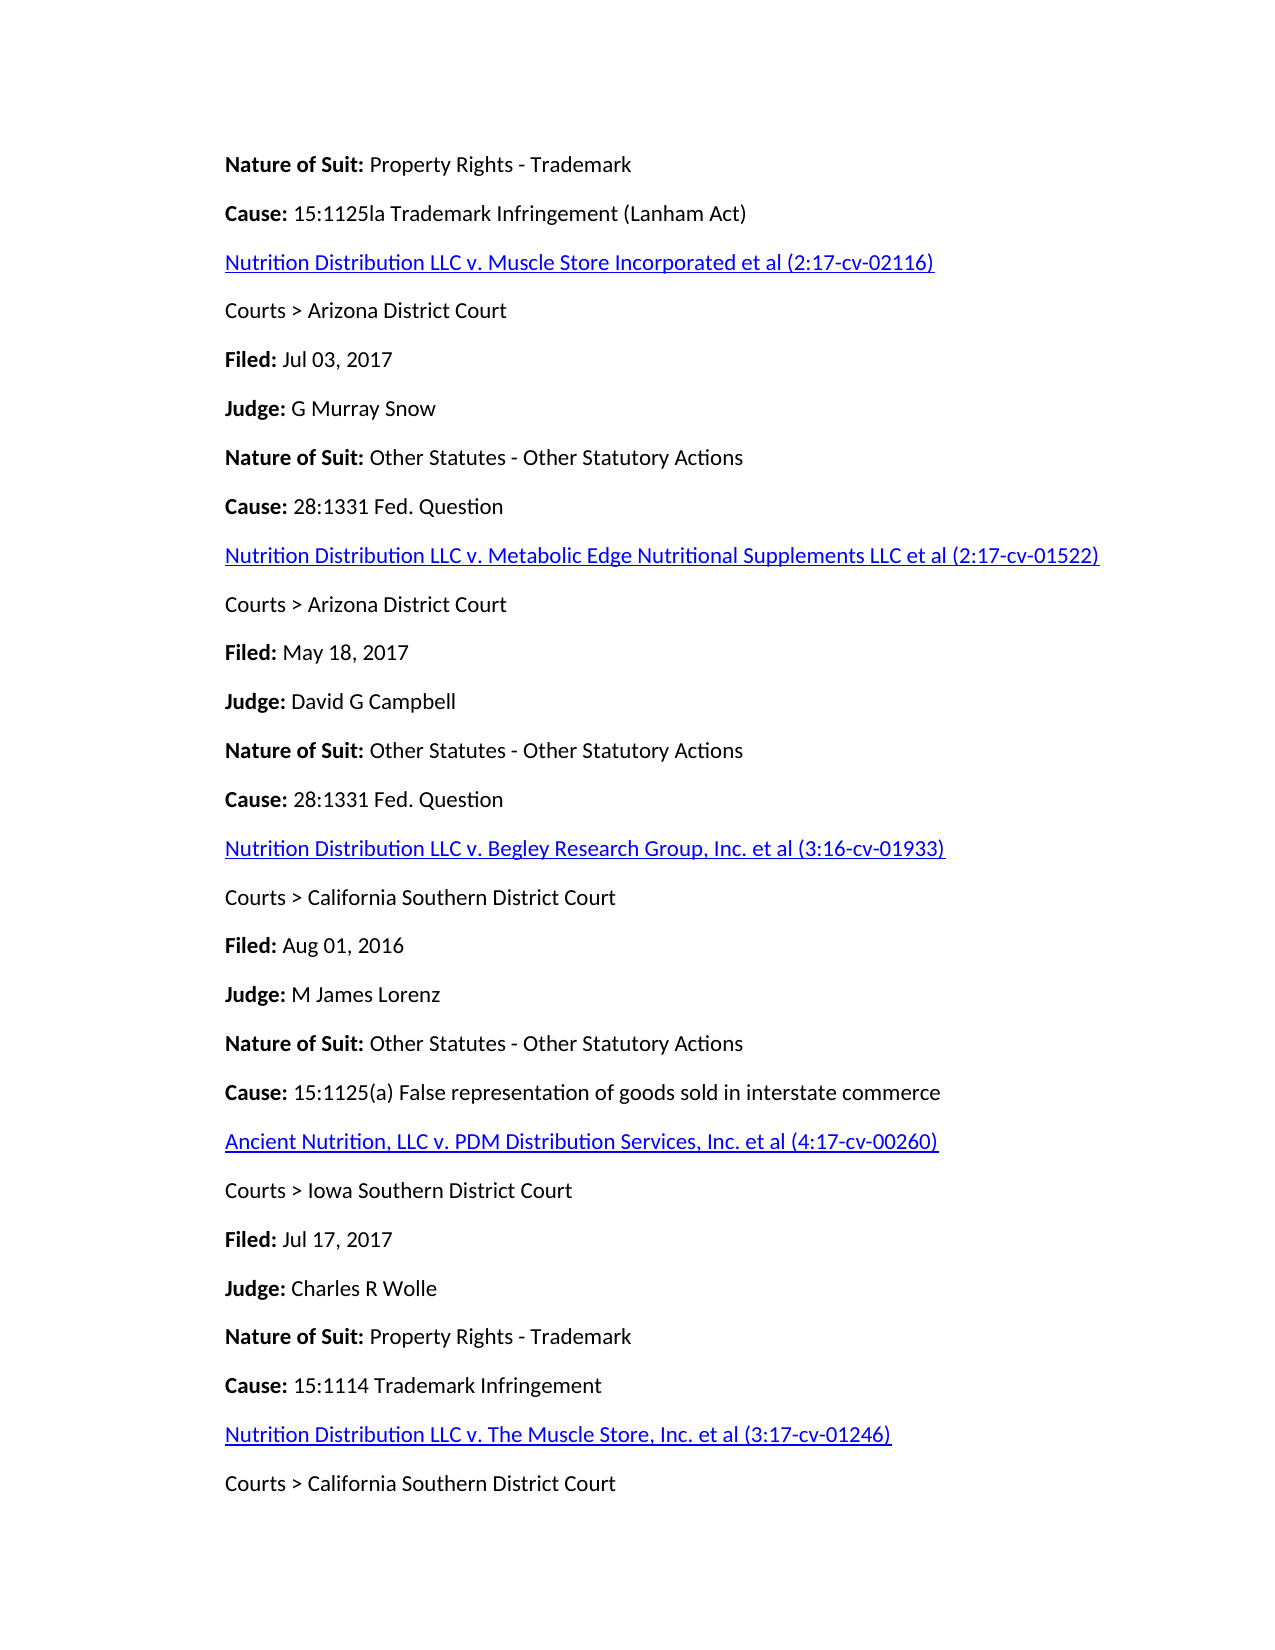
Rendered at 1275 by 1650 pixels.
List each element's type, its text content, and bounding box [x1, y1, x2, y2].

text Judge: David G Campbell [150, 687, 1125, 715]
text Nature of Suit: Property Rights - Trademark [150, 150, 1125, 178]
text Courts > Arizona District Court [150, 297, 1125, 324]
text Cause: 28:1331 Fed. Question [150, 492, 1125, 520]
text Filed: Jul 17, 2017 [150, 1225, 1125, 1253]
text Cause: 28:1331 Fed. Question [150, 785, 1125, 813]
text Filed: Jul 03, 2017 [150, 345, 1125, 373]
text Cause: 15:1125(a) False representation of goods sold in interstate commerce [150, 1078, 1125, 1106]
text Courts > California Southern District Court [150, 883, 1125, 911]
text Cause: 15:1125la Trademark Infringement (Lanham Act) [150, 199, 1125, 227]
text Nutrition Distribution LLC v. The Muscle Store, Inc. et al (3:17-cv-01246) [150, 1420, 1125, 1448]
text Courts > Arizona District Court [150, 590, 1125, 618]
text Ancient Nutrition, LLC v. PDM Distribution Services, Inc. et al (4:17-cv-00260) [150, 1127, 1125, 1155]
text Courts > Iowa Southern District Court [150, 1176, 1125, 1204]
text Nutrition Distribution LLC v. Muscle Store Incorporated et al (2:17-cv-02116) [150, 248, 1125, 276]
text Filed: May 18, 2017 [150, 638, 1125, 667]
text Nature of Suit: Property Rights - Trademark [150, 1322, 1125, 1351]
text Filed: Aug 01, 2016 [150, 932, 1125, 960]
text Judge: M James Lorenz [150, 981, 1125, 1008]
text Judge: G Murray Snow [150, 394, 1125, 422]
text Nature of Suit: Other Statutes - Other Statutory Actions [150, 1029, 1125, 1057]
text Nutrition Distribution LLC v. Begley Research Group, Inc. et al (3:16-cv-01933) [150, 834, 1125, 862]
text Nature of Suit: Other Statutes - Other Statutory Actions [150, 443, 1125, 471]
text Courts > California Southern District Court [150, 1469, 1125, 1497]
text Nutrition Distribution LLC v. Metabolic Edge Nutritional Supplements LLC et al (2:17-cv-01522) [150, 541, 1125, 569]
text Judge: Charles R Wolle [150, 1274, 1125, 1302]
text Nature of Suit: Other Statutes - Other Statutory Actions [150, 736, 1125, 764]
text Cause: 15:1114 Trademark Infringement [150, 1371, 1125, 1399]
